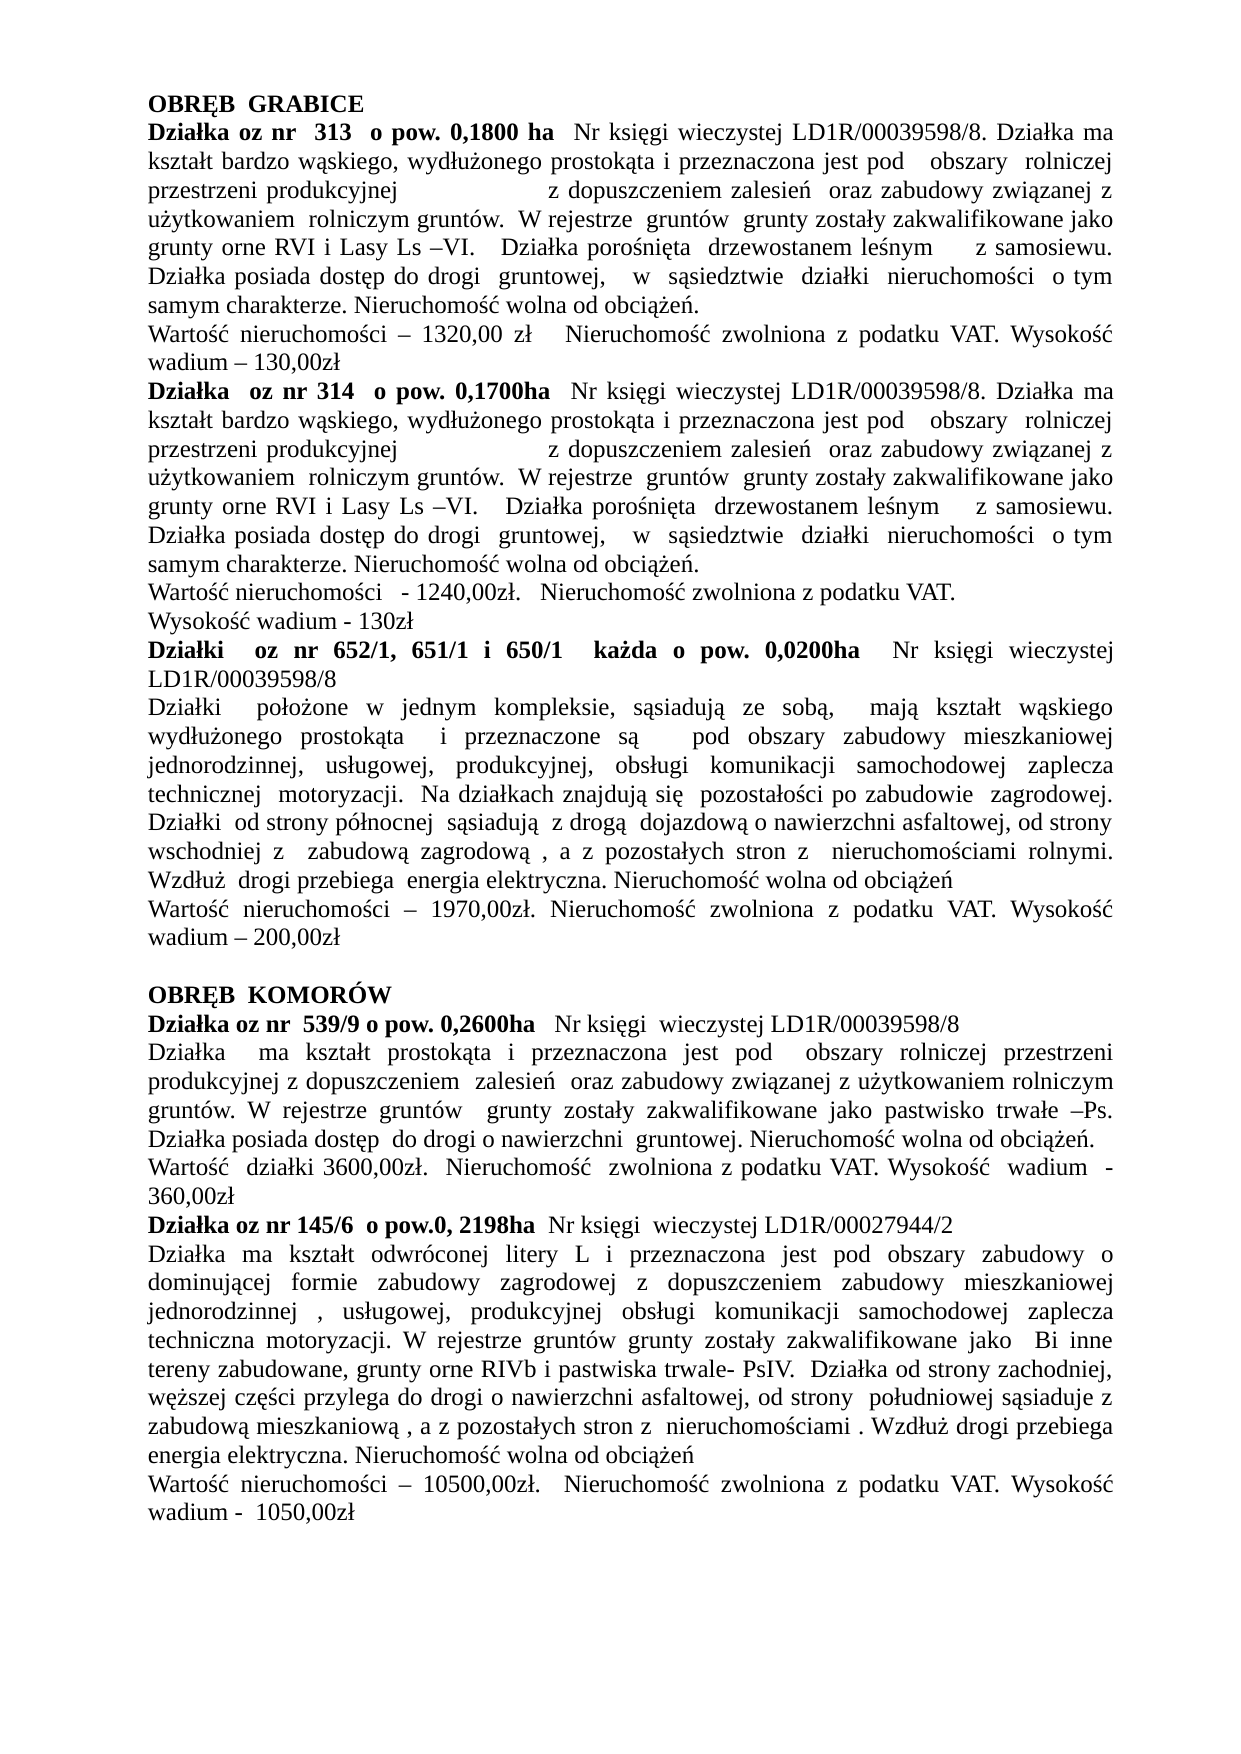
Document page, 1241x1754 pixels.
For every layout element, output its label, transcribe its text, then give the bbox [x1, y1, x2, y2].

text Działki oz nr 652/1, 651/1 i 650/1 każda o pow. 0,0200ha Nr księgi wieczystej LD1R/00039598/8 [148, 635, 1114, 692]
text Wartość nieruchomości – 10500,00zł. Nieruchomość zwolniona z podatku VAT. Wysokość wadium - 1050,00zł [148, 1469, 1114, 1526]
text OBRĘB GRABICE [148, 89, 1114, 117]
text Działka oz nr 313 o pow. 0,1800 ha Nr księgi wieczystej LD1R/00039598/8. Działka ma kształt bardzo wąskiego, wydłużonego prostokąta i przeznaczona jest pod obszary rolniczej przestrzeni produkcyjnej z dopuszczeniem zalesień oraz zabudowy związanej z użytkowaniem rolniczym gruntów. W rejestrze gruntów grunty zostały zakwalifikowane jako grunty orne RVI i Lasy Ls –VI. Działka porośnięta drzewostanem leśnym z samosiewu. Działka posiada dostęp do drogi gruntowej, w sąsiedztwie działki nieruchomości o tym samym charakterze. Nieruchomość wolna od obciążeń. [148, 117, 1114, 319]
text Wartość nieruchomości - 1240,00zł. Nieruchomość zwolniona z podatku VAT. [148, 577, 1141, 606]
text Wysokość wadium - 130zł [148, 606, 1141, 635]
text Działka ma kształt prostokąta i przeznaczona jest pod obszary rolniczej przestrzeni produkcyjnej z dopuszczeniem zalesień oraz zabudowy związanej z użytkowaniem rolniczym gruntów. W rejestrze gruntów grunty zostały zakwalifikowane jako pastwisko trwałe –Ps. Działka posiada dostęp do drogi o nawierzchni gruntowej. Nieruchomość wolna od obciążeń. [148, 1037, 1114, 1152]
text Działka oz nr 314 o pow. 0,1700ha Nr księgi wieczystej LD1R/00039598/8. Działka ma kształt bardzo wąskiego, wydłużonego prostokąta i przeznaczona jest pod obszary rolniczej przestrzeni produkcyjnej z dopuszczeniem zalesień oraz zabudowy związanej z użytkowaniem rolniczym gruntów. W rejestrze gruntów grunty zostały zakwalifikowane jako grunty orne RVI i Lasy Ls –VI. Działka porośnięta drzewostanem leśnym z samosiewu. Działka posiada dostęp do drogi gruntowej, w sąsiedztwie działki nieruchomości o tym samym charakterze. Nieruchomość wolna od obciążeń. [148, 376, 1114, 577]
text Działka ma kształt odwróconej litery L i przeznaczona jest pod obszary zabudowy o dominującej formie zabudowy zagrodowej z dopuszczeniem zabudowy mieszkaniowej jednorodzinnej , usługowej, produkcyjnej obsługi komunikacji samochodowej zaplecza techniczna motoryzacji. W rejestrze gruntów grunty zostały zakwalifikowane jako Bi inne tereny zabudowane, grunty orne RIVb i pastwiska trwale- PsIV. Działka od strony zachodniej, węższej części przylega do drogi o nawierzchni asfaltowej, od strony południowej sąsiaduje z zabudową mieszkaniową , a z pozostałych stron z nieruchomościami . Wzdłuż drogi przebiega energia elektryczna. Nieruchomość wolna od obciążeń [148, 1239, 1114, 1469]
text Wartość działki 3600,00zł. Nieruchomość zwolniona z podatku VAT. Wysokość wadium - 360,00zł [148, 1152, 1114, 1210]
text OBRĘB KOMORÓW [148, 980, 1114, 1009]
text Wartość nieruchomości – 1320,00 zł Nieruchomość zwolniona z podatku VAT. Wysokość wadium – 130,00zł [148, 319, 1114, 376]
text Działka oz nr 145/6 o pow.0, 2198ha Nr księgi wieczystej LD1R/00027944/2 [148, 1210, 1114, 1239]
text Działki położone w jednym kompleksie, sąsiadują ze sobą, mają kształt wąskiego wydłużonego prostokąta i przeznaczone są pod obszary zabudowy mieszkaniowej jednorodzinnej, usługowej, produkcyjnej, obsługi komunikacji samochodowej zaplecza technicznej motoryzacji. Na działkach znajdują się pozostałości po zabudowie zagrodowej. Działki od strony północnej sąsiadują z drogą dojazdową o nawierzchni asfaltowej, od strony wschodniej z zabudową zagrodową , a z pozostałych stron z nieruchomościami rolnymi. Wzdłuż drogi przebiega energia elektryczna. Nieruchomość wolna od obciążeń [148, 692, 1114, 894]
text Wartość nieruchomości – 1970,00zł. Nieruchomość zwolniona z podatku VAT. Wysokość wadium – 200,00zł [148, 894, 1114, 951]
text Działka oz nr 539/9 o pow. 0,2600ha Nr księgi wieczystej LD1R/00039598/8 [148, 1009, 1114, 1037]
